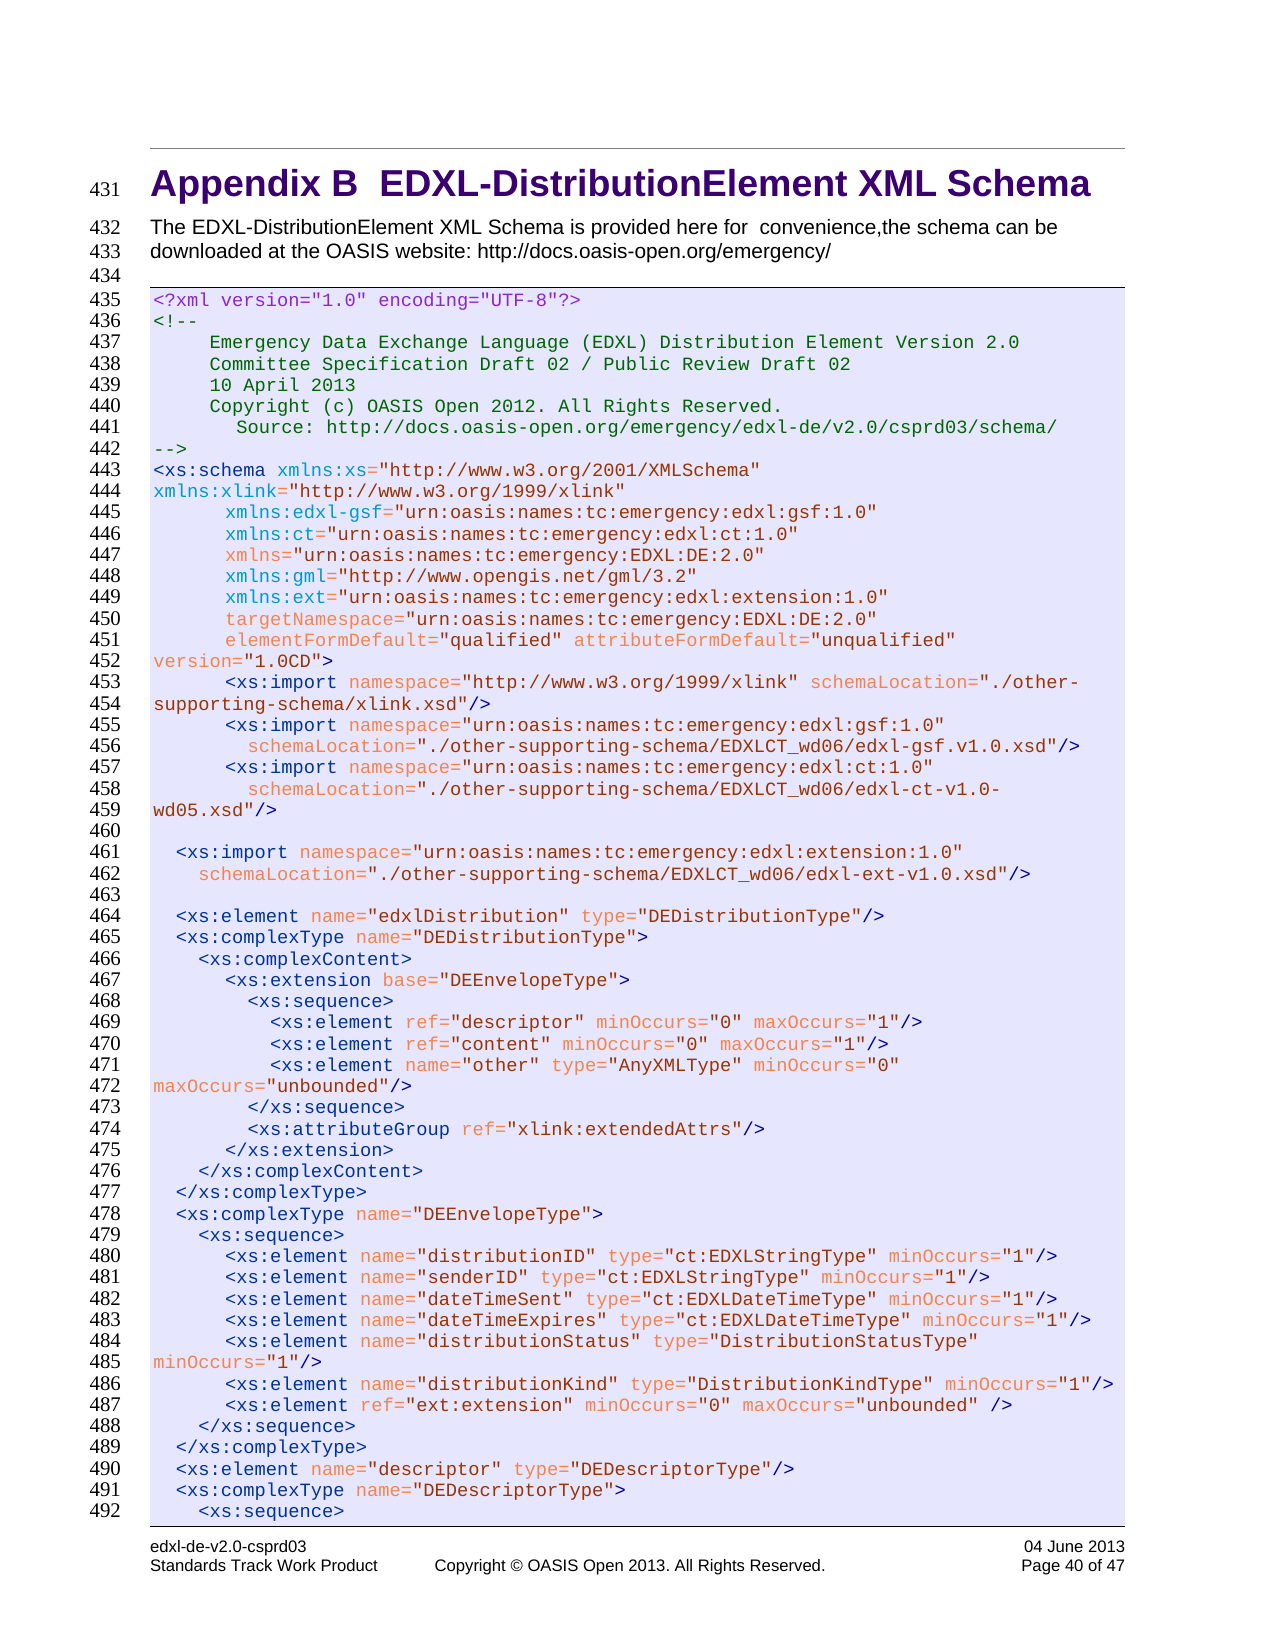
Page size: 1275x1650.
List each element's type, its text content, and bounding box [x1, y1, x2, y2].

subtitle EDXL-DistributionElement XML Schema [150, 149, 1125, 204]
text The EDXL-DistributionElement XML Schema is provided here for convenience,the schema can be downloaded at the OASIS website: http://docs.oasis-open.org/emergency/ [150, 215, 1125, 263]
text <?xml version="1.0" encoding="UTF-8"?> <!-- Emergency Data Exchange Language (EDXL) Distribution Element Version 2.0 Committee Specification Draft 02 / Public Review Draft 02 10 April 2013 Copyright (c) OASIS Open 2012. All Rights Reserved. Source: http://docs.oasis-open.org/emergency/edxl-de/v2.0/csprd03/schema/ --> <xs:schema xmlns:xs="http://www.w3.org/2001/XMLSchema" xmlns:xlink="http://www.w3.org/1999/xlink" xmlns:edxl-gsf="urn:oasis:names:tc:emergency:edxl:gsf:1.0" xmlns:ct="urn:oasis:names:tc:emergency:edxl:ct:1.0" xmlns="urn:oasis:names:tc:emergency:EDXL:DE:2.0" xmlns:gml="http://www.opengis.net/gml/3.2" xmlns:ext="urn:oasis:names:tc:emergency:edxl:extension:1.0" targetNamespace="urn:oasis:names:tc:emergency:EDXL:DE:2.0" elementFormDefault="qualified" attributeFormDefault="unqualified" version="1.0CD"> <xs:import namespace="http://www.w3.org/1999/xlink" schemaLocation="./other-supporting-schema/xlink.xsd"/> <xs:import namespace="urn:oasis:names:tc:emergency:edxl:gsf:1.0" schemaLocation="./other-supporting-schema/EDXLCT_wd06/edxl-gsf.v1.0.xsd"/> <xs:import namespace="urn:oasis:names:tc:emergency:edxl:ct:1.0" schemaLocation="./other-supporting-schema/EDXLCT_wd06/edxl-ct-v1.0-wd05.xsd"/> <xs:import namespace="urn:oasis:names:tc:emergency:edxl:extension:1.0" schemaLocation="./other-supporting-schema/EDXLCT_wd06/edxl-ext-v1.0.xsd"/> <xs:element name="edxlDistribution" type="DEDistributionType"/> <xs:complexType name="DEDistributionType"> <xs:complexContent> <xs:extension base="DEEnvelopeType"> <xs:sequence> <xs:element ref="descriptor" minOccurs="0" maxOccurs="1"/> <xs:element ref="content" minOccurs="0" maxOccurs="1"/> <xs:element name="other" type="AnyXMLType" minOccurs="0" maxOccurs="unbounded"/> </xs:sequence> <xs:attributeGroup ref="xlink:extendedAttrs"/> </xs:extension> </xs:complexContent> </xs:complexType> <xs:complexType name="DEEnvelopeType"> <xs:sequence> <xs:element name="distributionID" type="ct:EDXLStringType" minOccurs="1"/> <xs:element name="senderID" type="ct:EDXLStringType" minOccurs="1"/> <xs:element name="dateTimeSent" type="ct:EDXLDateTimeType" minOccurs="1"/> <xs:element name="dateTimeExpires" type="ct:EDXLDateTimeType" minOccurs="1"/> <xs:element name="distributionStatus" type="DistributionStatusType" minOccurs="1"/> <xs:element name="distributionKind" type="DistributionKindType" minOccurs="1"/> <xs:element ref="ext:extension" minOccurs="0" maxOccurs="unbounded" /> </xs:sequence> </xs:complexType> <xs:element name="descriptor" type="DEDescriptorType"/> <xs:complexType name="DEDescriptorType"> <xs:sequence> [150, 288, 1125, 1526]
